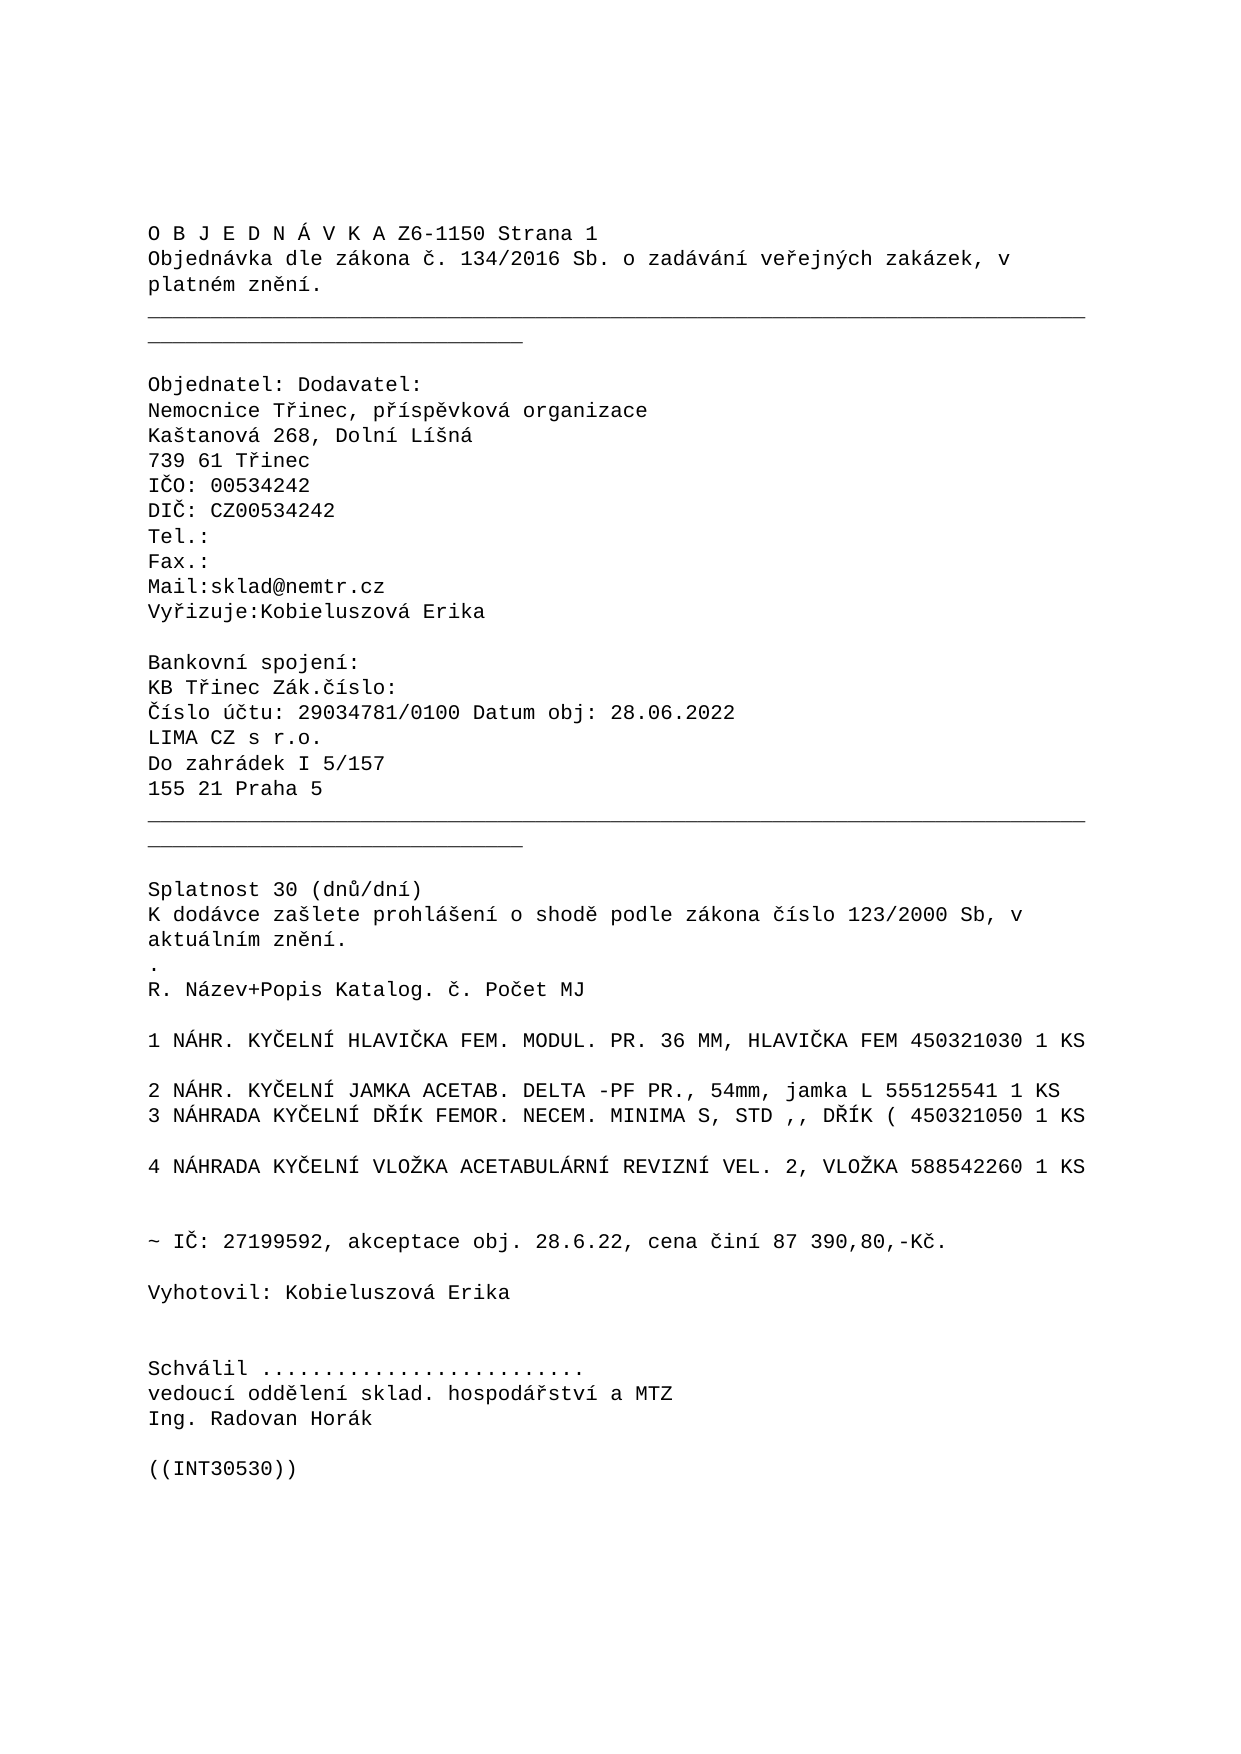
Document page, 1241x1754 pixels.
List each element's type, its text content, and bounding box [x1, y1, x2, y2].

text O B J E D N Á V K A Z6-1150 Strana 1 Objednávka dle zákona č. 134/2016 Sb. o zadávání veřejných zakázek, v platném znění. _________________________________________________________________________________________________________ Objednatel: Dodavatel: Nemocnice Třinec, příspěvková organizace Kaštanová 268, Dolní Líšná 739 61 Třinec IČO: 00534242 DIČ: CZ00534242 Tel.: Fax.: Mail:sklad@nemtr.cz Vyřizuje:Kobieluszová Erika Bankovní spojení: KB Třinec Zák.číslo: Číslo účtu: 29034781/0100 Datum obj: 28.06.2022 LIMA CZ s r.o. Do zahrádek I 5/157 155 21 Praha 5 _________________________________________________________________________________________________________ Splatnost 30 (dnů/dní) K dodávce zašlete prohlášení o shodě podle zákona číslo 123/2000 Sb, v aktuálním znění. . R. Název+Popis Katalog. č. Počet MJ 1 NÁHR. KYČELNÍ HLAVIČKA FEM. MODUL. PR. 36 MM, HLAVIČKA FEM 450321030 1 KS 2 NÁHR. KYČELNÍ JAMKA ACETAB. DELTA -PF PR., 54mm, jamka L 555125541 1 KS 3 NÁHRADA KYČELNÍ DŘÍK FEMOR. NECEM. MINIMA S, STD ,, DŘÍK ( 450321050 1 KS 4 NÁHRADA KYČELNÍ VLOŽKA ACETABULÁRNÍ REVIZNÍ VEL. 2, VLOŽKA 588542260 1 KS ~ IČ: 27199592, akceptace obj. 28.6.22, cena činí 87 390,80,-Kč. Vyhotovil: Kobieluszová Erika Schválil .......................... vedoucí oddělení sklad. hospodářství a MTZ Ing. Radovan Horák ((INT30530)) [148, 148, 1093, 1482]
